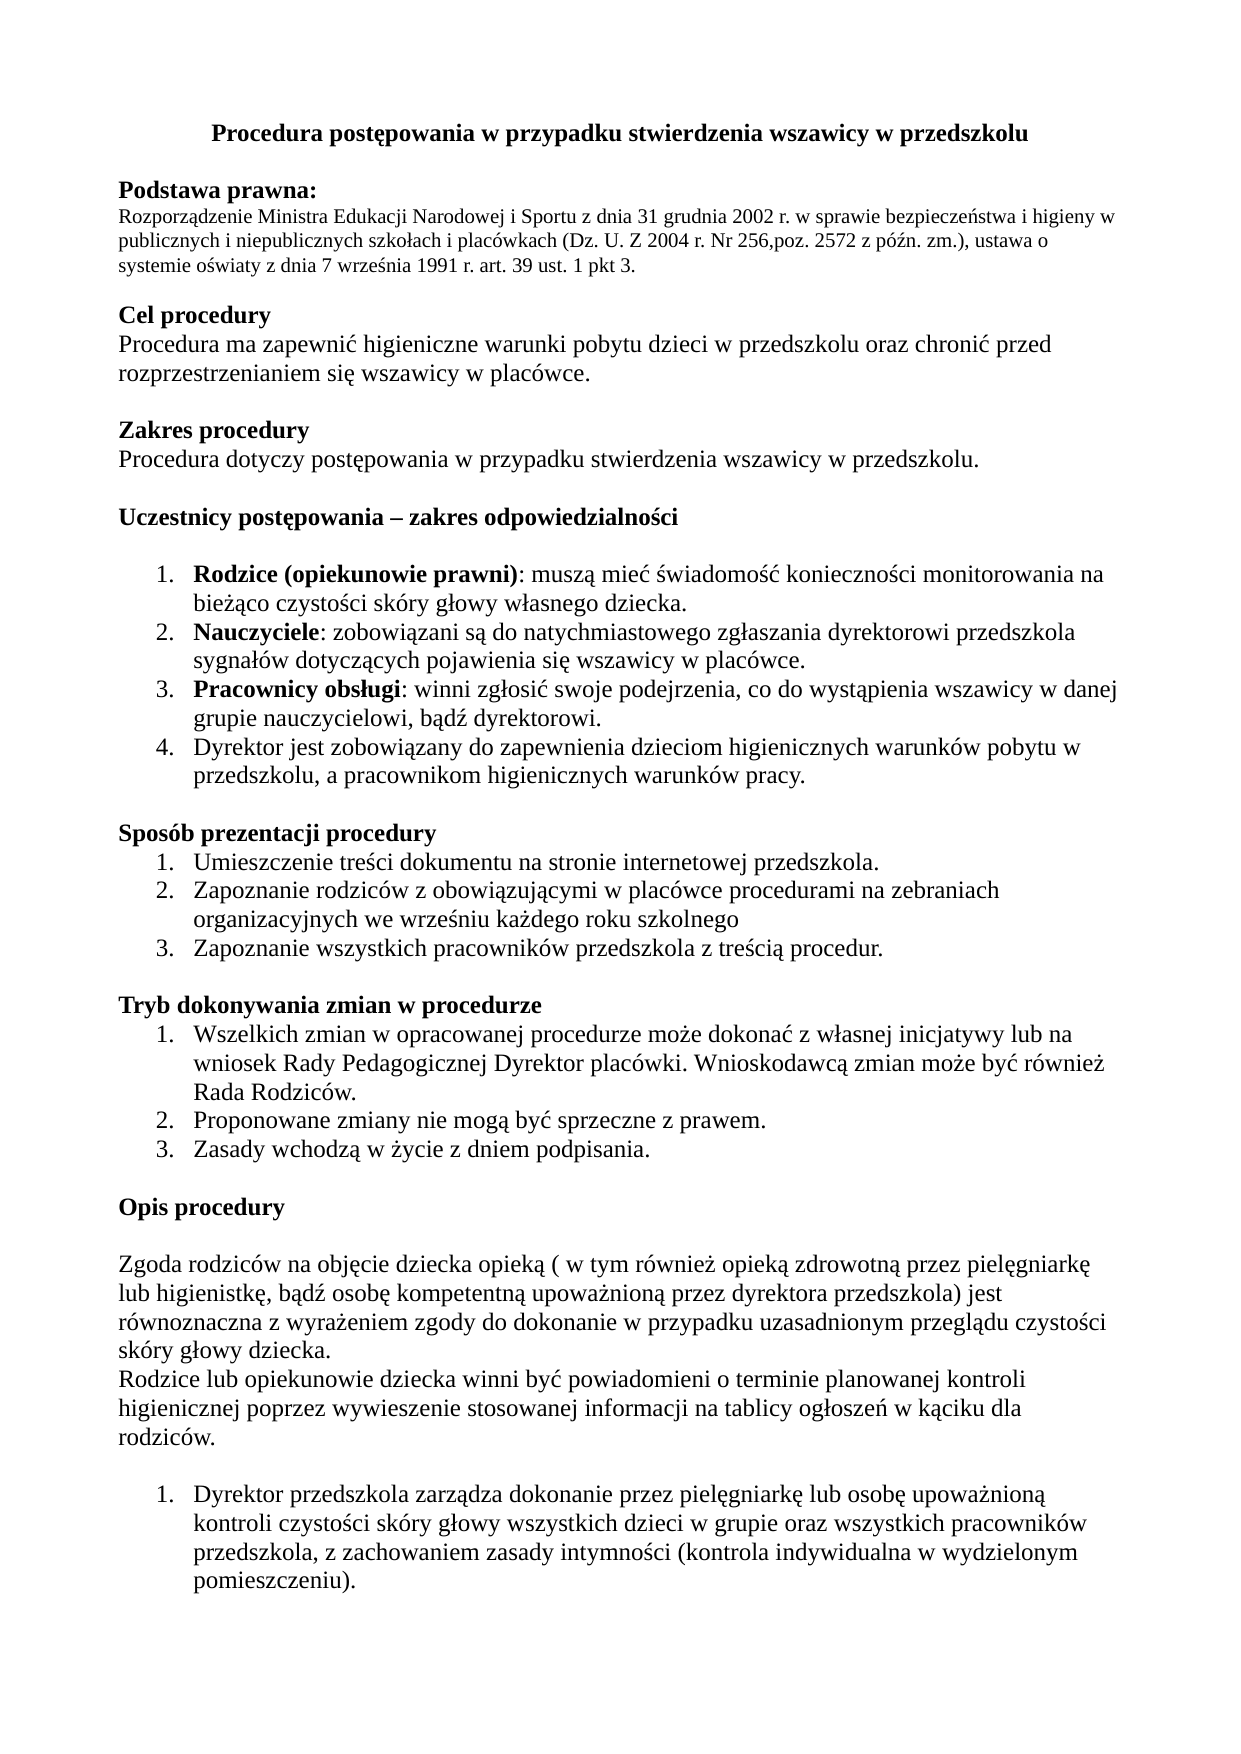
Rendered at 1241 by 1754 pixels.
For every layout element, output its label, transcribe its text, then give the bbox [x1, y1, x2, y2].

text Tryb dokonywania zmian w procedurze [118, 991, 1122, 1019]
text Zakres procedury [118, 416, 1122, 444]
list Zasady wchodzą w życie z dniem podpisania. [156, 1134, 1122, 1163]
text Podstawa prawna: [118, 176, 1122, 204]
list Dyrektor jest zobowiązany do zapewnienia dzieciom higienicznych warunków pobytu w przedszkolu, a pracownikom higienicznych warunków pracy. [156, 732, 1122, 789]
text Opis procedury [118, 1192, 1122, 1221]
list Proponowane zmiany nie mogą być sprzeczne z prawem. [156, 1106, 1122, 1134]
text Rodzice lub opiekunowie dziecka winni być powiadomieni o terminie planowanej kontroli higienicznej poprzez wywieszenie stosowanej informacji na tablicy ogłoszeń w kąciku dla rodziców. [118, 1364, 1122, 1451]
text Cel procedury [118, 301, 1122, 329]
list Zapoznanie rodziców z obowiązującymi w placówce procedurami na zebraniach organizacyjnych we wrześniu każdego roku szkolnego [156, 876, 1122, 933]
text Procedura dotyczy postępowania w przypadku stwierdzenia wszawicy w przedszkolu. [118, 444, 1122, 473]
text Procedura ma zapewnić higieniczne warunki pobytu dzieci w przedszkolu oraz chronić przed rozprzestrzenianiem się wszawicy w placówce. [118, 329, 1122, 387]
list Pracownicy obsługi: winni zgłosić swoje podejrzenia, co do wystąpienia wszawicy w danej grupie nauczycielowi, bądź dyrektorowi. [156, 674, 1122, 732]
list Umieszczenie treści dokumentu na stronie internetowej przedszkola. [156, 847, 1122, 876]
list Dyrektor przedszkola zarządza dokonanie przez pielęgniarkę lub osobę upoważnioną kontroli czystości skóry głowy wszystkich dzieci w grupie oraz wszystkich pracowników przedszkola, z zachowaniem zasady intymności (kontrola indywidualna w wydzielonym pomieszczeniu). [156, 1479, 1122, 1594]
list Rodzice (opiekunowie prawni): muszą mieć świadomość konieczności monitorowania na bieżąco czystości skóry głowy własnego dziecka. [156, 559, 1122, 617]
text Uczestnicy postępowania – zakres odpowiedzialności [118, 502, 1122, 531]
list Zapoznanie wszystkich pracowników przedszkola z treścią procedur. [156, 933, 1122, 962]
text Rozporządzenie Ministra Edukacji Narodowej i Sportu z dnia 31 grudnia 2002 r. w sprawie bezpieczeństwa i higieny w publicznych i niepublicznych szkołach i placówkach (Dz. U. Z 2004 r. Nr 256,poz. 2572 z późn. zm.), ustawa o systemie oświaty z dnia 7 września 1991 r. art. 39 ust. 1 pkt 3. [118, 204, 1122, 277]
text Sposób prezentacji procedury [118, 818, 1122, 847]
list Nauczyciele: zobowiązani są do natychmiastowego zgłaszania dyrektorowi przedszkola sygnałów dotyczących pojawienia się wszawicy w placówce. [156, 617, 1122, 674]
text Procedura postępowania w przypadku stwierdzenia wszawicy w przedszkolu [118, 118, 1122, 147]
text Zgoda rodziców na objęcie dziecka opieką ( w tym również opieką zdrowotną przez pielęgniarkę lub higienistkę, bądź osobę kompetentną upoważnioną przez dyrektora przedszkola) jest równoznaczna z wyrażeniem zgody do dokonanie w przypadku uzasadnionym przeglądu czystości skóry głowy dziecka. [118, 1249, 1122, 1364]
list Wszelkich zmian w opracowanej procedurze może dokonać z własnej inicjatywy lub na wniosek Rady Pedagogicznej Dyrektor placówki. Wnioskodawcą zmian może być również Rada Rodziców. [156, 1019, 1122, 1106]
